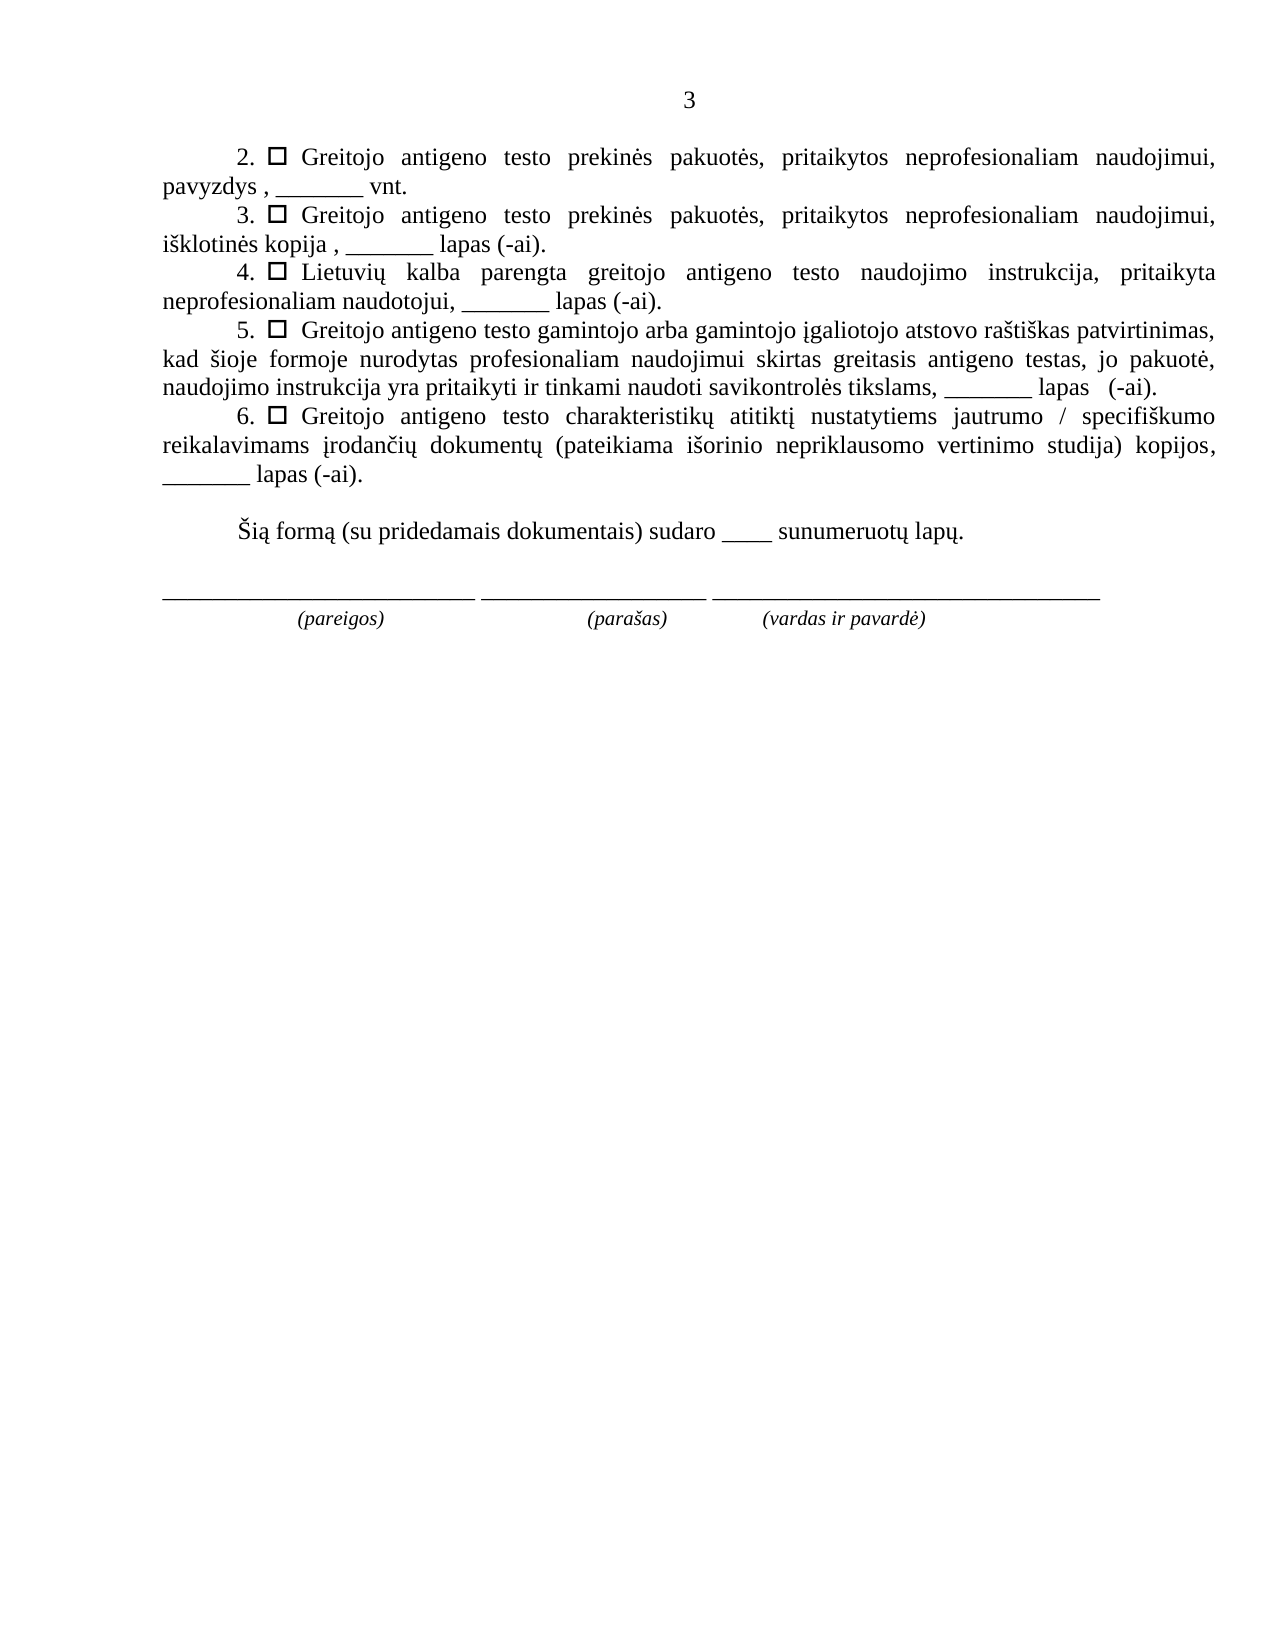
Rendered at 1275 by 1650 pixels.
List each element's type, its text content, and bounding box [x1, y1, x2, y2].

text 5. Greitojo antigeno testo gamintojo arba gamintojo įgaliotojo atstovo raštiškas patvirtinimas, kad šioje formoje nurodytas profesionaliam naudojimui skirtas greitasis antigeno testas, jo pakuotė, naudojimo instrukcija yra pritaikyti ir tinkami naudoti savikontrolės tikslams, _______ lapas (-ai). [162, 315, 1216, 401]
text Šią formą (su pridedamais dokumentais) sudaro ____ sunumeruotų lapų. [162, 516, 1216, 545]
text _________________________ __________________ _______________________________ [162, 574, 1216, 602]
text 3. Greitojo antigeno testo prekinės pakuotės, pritaikytos neprofesionaliam naudojimui, išklotinės kopija , _______ lapas (-ai). [162, 200, 1216, 257]
text 6. Greitojo antigeno testo charakteristikų atitiktį nustatytiems jautrumo / specifiškumo reikalavimams įrodančių dokumentų (pateikiama išorinio nepriklausomo vertinimo studija) kopijos, _______ lapas (-ai). [162, 401, 1216, 487]
text (pareigos) (parašas) (vardas ir pavardė) [162, 602, 1216, 631]
text 4. Lietuvių kalba parengta greitojo antigeno testo naudojimo instrukcija, pritaikyta neprofesionaliam naudotojui, _______ lapas (-ai). [162, 257, 1216, 315]
text 2. Greitojo antigeno testo prekinės pakuotės, pritaikytos neprofesionaliam naudojimui, pavyzdys , _______ vnt. [162, 142, 1216, 200]
